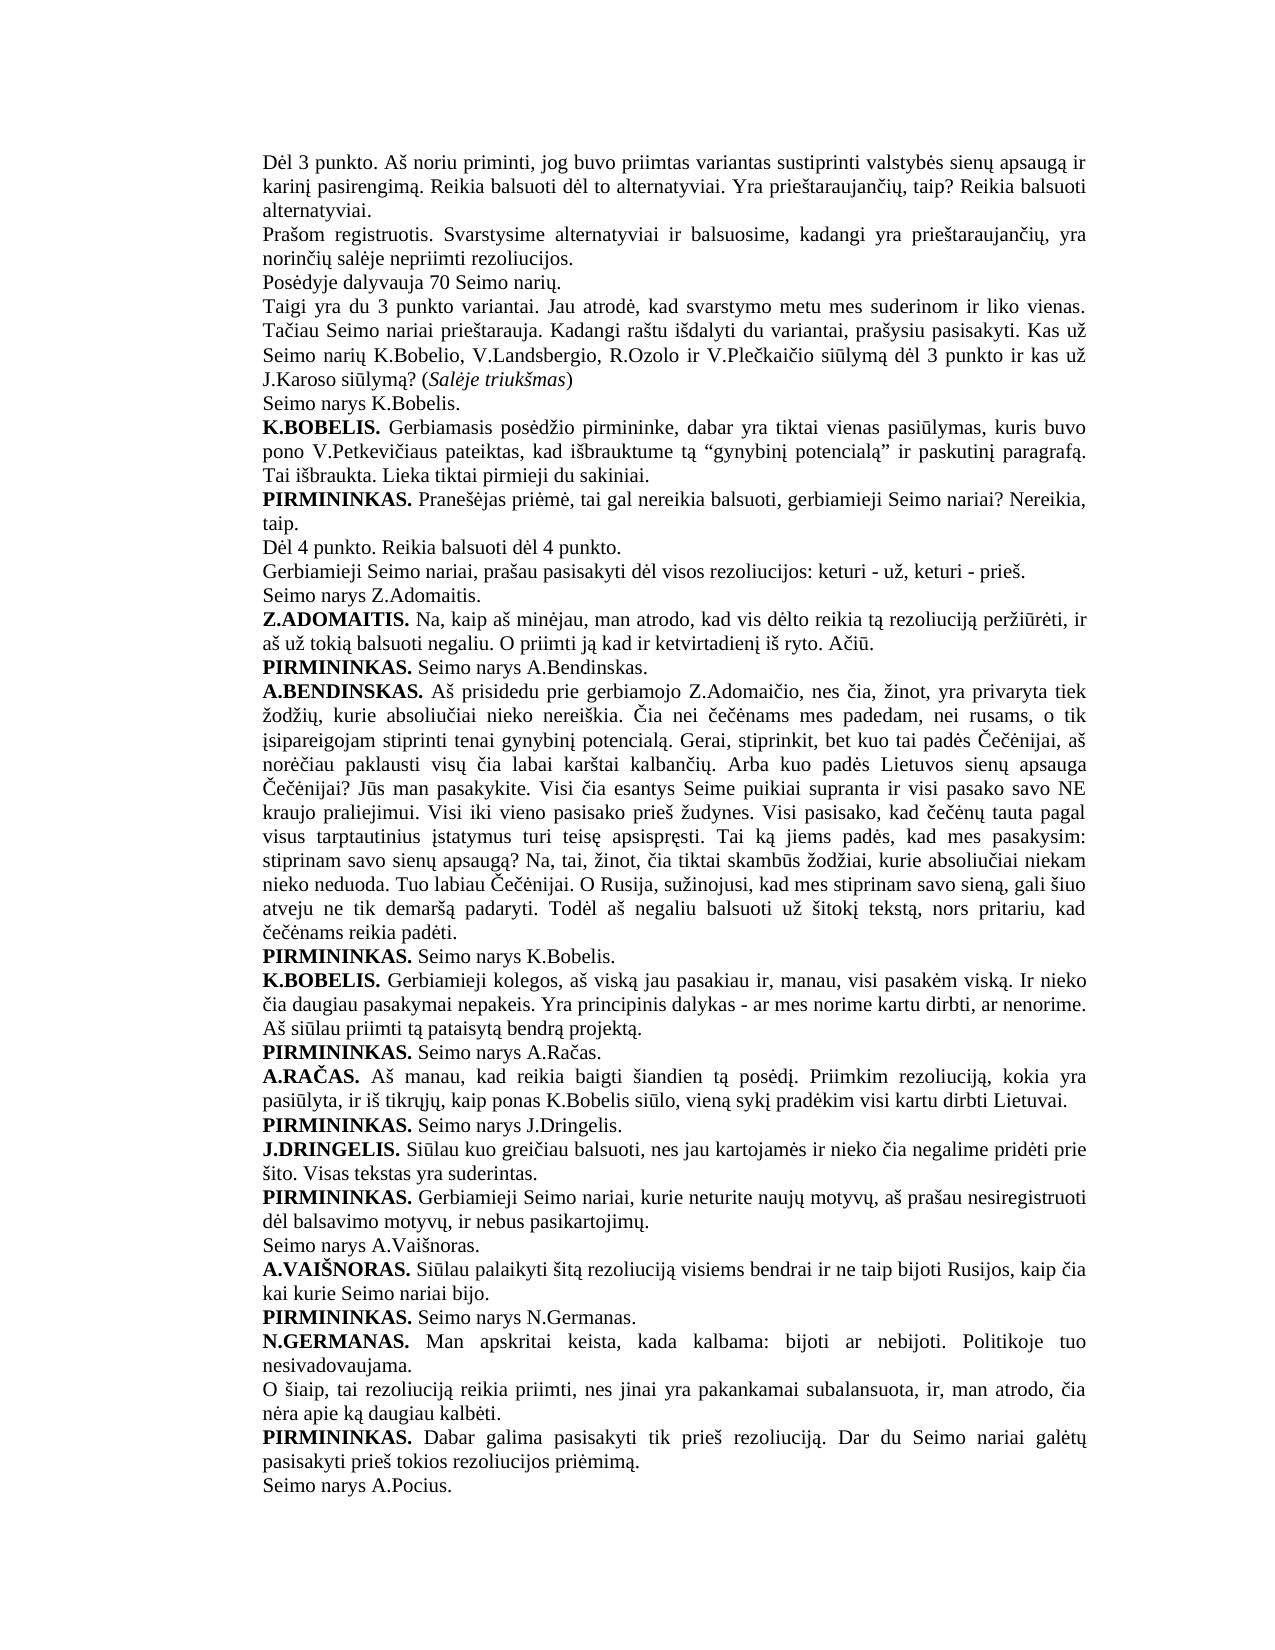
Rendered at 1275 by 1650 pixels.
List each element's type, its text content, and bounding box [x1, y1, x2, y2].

text K.BOBELIS. Gerbiamasis posėdžio pirmininke, dabar yra tiktai vienas pasiūlymas, kuris buvo pono V.Petkevičiaus pateiktas, kad išbrauktume tą “gynybinį potencialą” ir paskutinį paragrafą. Tai išbraukta. Lieka tiktai pirmieji du sakiniai. [262, 415, 1087, 487]
text Gerbiamieji Seimo nariai, prašau pasisakyti dėl visos rezoliucijos: keturi - už, keturi - prieš. [262, 559, 1087, 583]
text Seimo narys A.Vaišnoras. [262, 1233, 1087, 1257]
text PIRMININKAS. Seimo narys N.Germanas. [262, 1305, 1087, 1329]
text Dėl 3 punkto. Aš noriu priminti, jog buvo priimtas variantas sustiprinti valstybės sienų apsaugą ir karinį pasirengimą. Reikia balsuoti dėl to alternatyviai. Yra prieštaraujančių, taip? Reikia balsuoti alternatyviai. [262, 150, 1087, 222]
text J.DRINGELIS. Siūlau kuo greičiau balsuoti, nes jau kartojamės ir nieko čia negalime pridėti prie šito. Visas tekstas yra suderintas. [262, 1137, 1087, 1185]
text PIRMININKAS. Gerbiamieji Seimo nariai, kurie neturite naujų motyvų, aš prašau nesiregistruoti dėl balsavimo motyvų, ir nebus pasikartojimų. [262, 1185, 1087, 1233]
text PIRMININKAS. Seimo narys K.Bobelis. [262, 944, 1087, 968]
text PIRMININKAS. Seimo narys J.Dringelis. [262, 1112, 1087, 1137]
text O šiaip, tai rezoliuciją reikia priimti, nes jinai yra pakankamai subalansuota, ir, man atrodo, čia nėra apie ką daugiau kalbėti. [262, 1377, 1087, 1425]
text Posėdyje dalyvauja 70 Seimo narių. [262, 270, 1087, 294]
text PIRMININKAS. Dabar galima pasisakyti tik prieš rezoliuciją. Dar du Seimo nariai galėtų pasisakyti prieš tokios rezoliucijos priėmimą. [262, 1425, 1087, 1473]
text PIRMININKAS. Seimo narys A.Račas. [262, 1040, 1087, 1064]
text Seimo narys A.Pocius. [262, 1473, 1087, 1497]
text A.RAČAS. Aš manau, kad reikia baigti šiandien tą posėdį. Priimkim rezoliuciją, kokia yra pasiūlyta, ir iš tikrųjų, kaip ponas K.Bobelis siūlo, vieną sykį pradėkim visi kartu dirbti Lietuvai. [262, 1064, 1087, 1112]
text Prašom registruotis. Svarstysime alternatyviai ir balsuosime, kadangi yra prieštaraujančių, yra norinčių salėje nepriimti rezoliucijos. [262, 222, 1087, 270]
text Seimo narys K.Bobelis. [262, 391, 1087, 415]
text N.GERMANAS. Man apskritai keista, kada kalbama: bijoti ar nebijoti. Politikoje tuo nesivadovaujama. [262, 1329, 1087, 1377]
text K.BOBELIS. Gerbiamieji kolegos, aš viską jau pasakiau ir, manau, visi pasakėm viską. Ir nieko čia daugiau pasakymai nepakeis. Yra principinis dalykas - ar mes norime kartu dirbti, ar nenorime. Aš siūlau priimti tą pataisytą bendrą projektą. [262, 968, 1087, 1040]
text Seimo narys Z.Adomaitis. [262, 583, 1087, 607]
text A.BENDINSKAS. Aš prisidedu prie gerbiamojo Z.Adomaičio, nes čia, žinot, yra privaryta tiek žodžių, kurie absoliučiai nieko nereiškia. Čia nei čečėnams mes padedam, nei rusams, o tik įsipareigojam stiprinti tenai gynybinį potencialą. Gerai, stiprinkit, bet kuo tai padės Čečėnijai, aš norėčiau paklausti visų čia labai karštai kalbančių. Arba kuo padės Lietuvos sienų apsauga Čečėnijai? Jūs man pasakykite. Visi čia esantys Seime puikiai supranta ir visi pasako savo NE kraujo praliejimui. Visi iki vieno pasisako prieš žudynes. Visi pasisako, kad čečėnų tauta pagal visus tarptautinius įstatymus turi teisę apsispręsti. Tai ką jiems padės, kad mes pasakysim: stiprinam savo sienų apsaugą? Na, tai, žinot, čia tiktai skambūs žodžiai, kurie absoliučiai niekam nieko neduoda. Tuo labiau Čečėnijai. O Rusija, sužinojusi, kad mes stiprinam savo sieną, gali šiuo atveju ne tik demaršą padaryti. Todėl aš negaliu balsuoti už šitokį tekstą, nors pritariu, kad čečėnams reikia padėti. [262, 679, 1087, 944]
text Taigi yra du 3 punkto variantai. Jau atrodė, kad svarstymo metu mes suderinom ir liko vienas. Tačiau Seimo nariai prieštarauja. Kadangi raštu išdalyti du variantai, prašysiu pasisakyti. Kas už Seimo narių K.Bobelio, V.Landsbergio, R.Ozolo ir V.Plečkaičio siūlymą dėl 3 punkto ir kas už J.Karoso siūlymą? (Salėje triukšmas) [262, 294, 1087, 391]
text A.VAIŠNORAS. Siūlau palaikyti šitą rezoliuciją visiems bendrai ir ne taip bijoti Rusijos, kaip čia kai kurie Seimo nariai bijo. [262, 1257, 1087, 1305]
text Z.ADOMAITIS. Na, kaip aš minėjau, man atrodo, kad vis dėlto reikia tą rezoliuciją peržiūrėti, ir aš už tokią balsuoti negaliu. O priimti ją kad ir ketvirtadienį iš ryto. Ačiū. [262, 607, 1087, 655]
text PIRMININKAS. Pranešėjas priėmė, tai gal nereikia balsuoti, gerbiamieji Seimo nariai? Nereikia, taip. [262, 487, 1087, 535]
text PIRMININKAS. Seimo narys A.Bendinskas. [262, 655, 1087, 679]
text Dėl 4 punkto. Reikia balsuoti dėl 4 punkto. [262, 535, 1087, 559]
